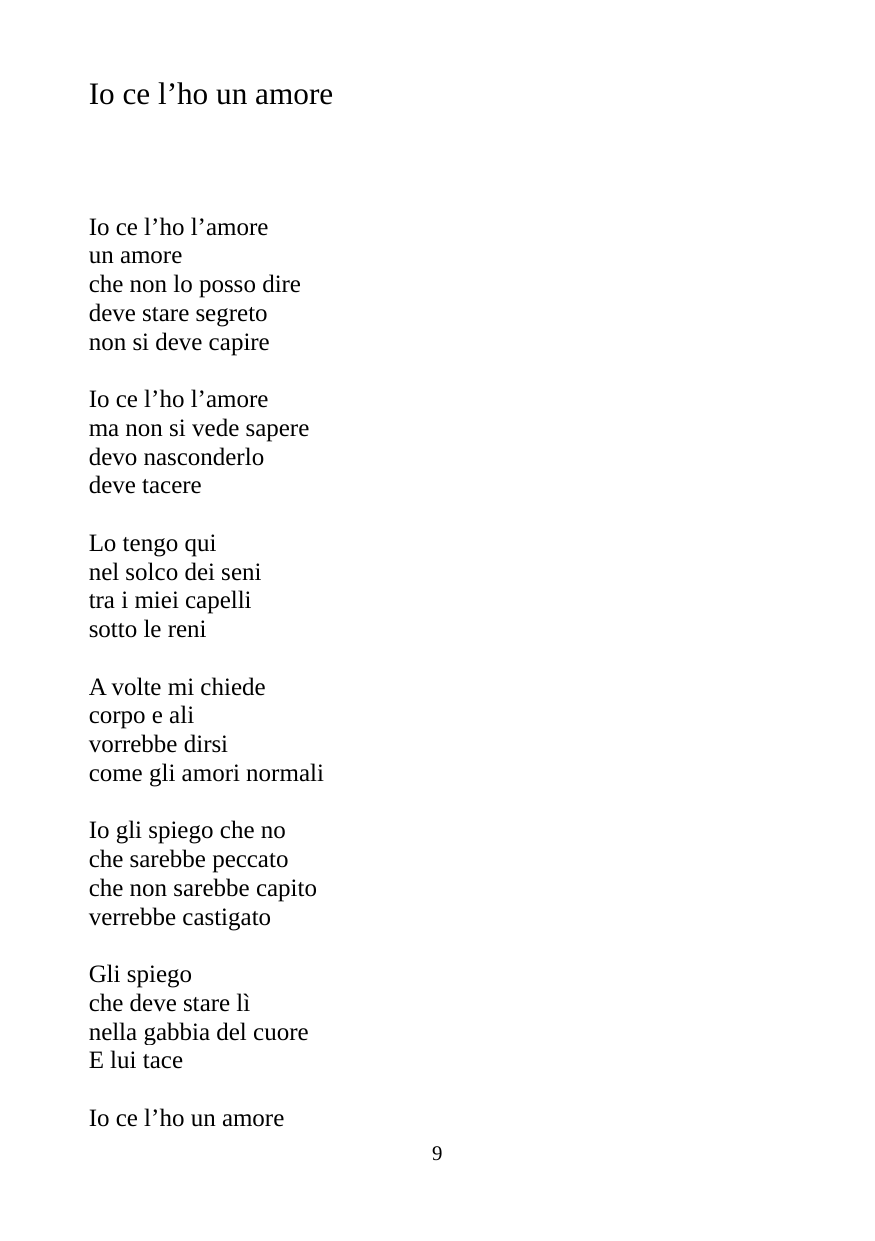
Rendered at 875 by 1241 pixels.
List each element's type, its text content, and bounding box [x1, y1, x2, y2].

text Io ce l’ho un amore [88, 1074, 786, 1132]
text Lo tengo qui nel solco dei seni tra i miei capelli sotto le reni [88, 499, 786, 643]
text Io gli spiego che no che sarebbe peccato che non sarebbe capito verrebbe castigato [88, 787, 786, 930]
text Io ce l’ho un amore [88, 75, 786, 147]
text Io ce l’ho l’amore ma non si vede sapere devo nasconderlo deve tacere [88, 355, 786, 499]
text Io ce l’ho l’amore un amore che non lo posso dire deve stare segreto non si deve capire [88, 212, 786, 355]
text A volte mi chiede corpo e ali vorrebbe dirsi come gli amori normali [88, 643, 786, 787]
text Gli spiego che deve stare lì nella gabbia del cuore E lui tace [88, 930, 786, 1074]
